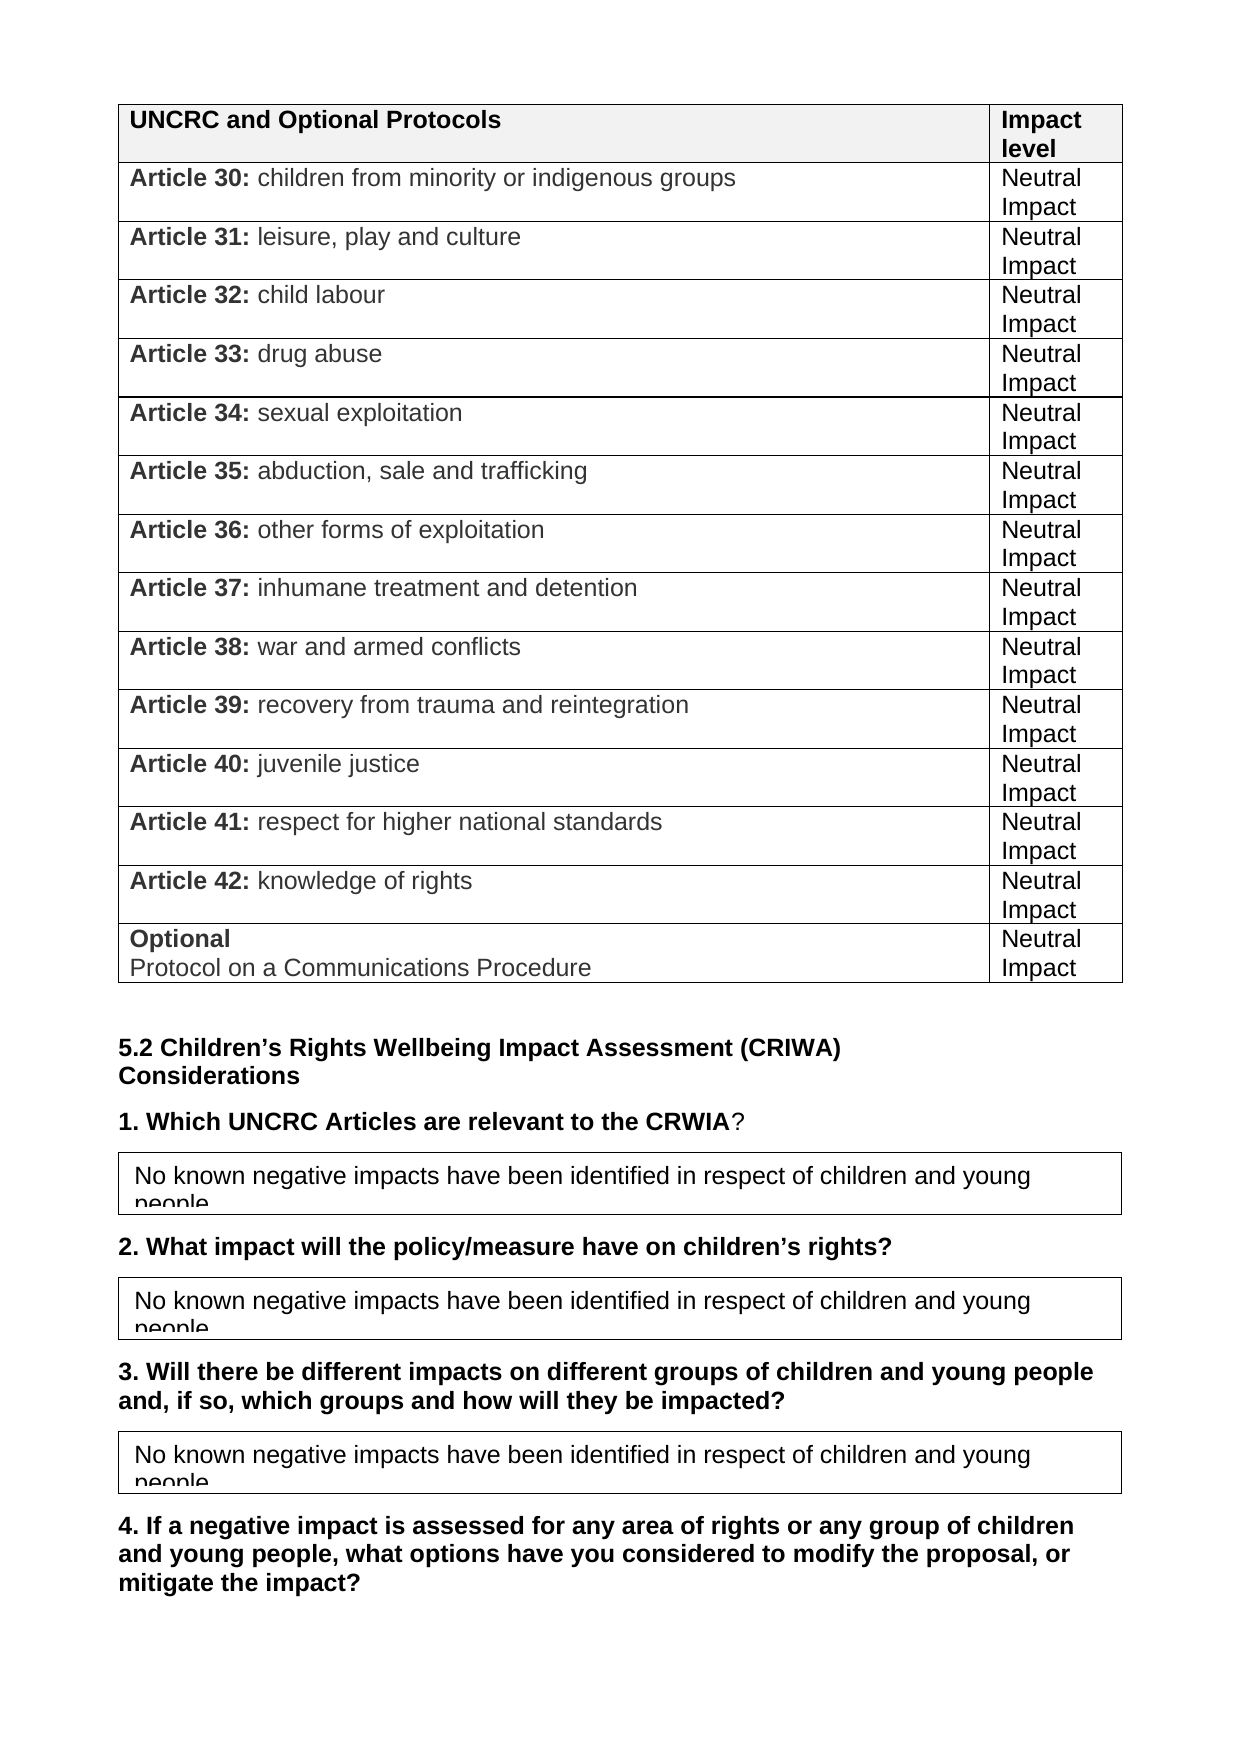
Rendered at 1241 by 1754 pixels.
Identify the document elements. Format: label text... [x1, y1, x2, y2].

table_cell Article 42: knowledge of rights [119, 866, 989, 923]
table_cell Neutral Impact [990, 456, 1122, 513]
table_cell Neutral Impact [990, 866, 1122, 923]
table_cell Article 35: abduction, sale and trafficking [119, 456, 989, 513]
table_cell Article 41: respect for higher national standards [119, 807, 989, 865]
table_cell Neutral Impact [990, 515, 1122, 572]
text 2. What impact will the policy/measure have on children’s rights? [118, 1232, 1122, 1261]
text No known negative impacts have been identified in respect of children and young people. [134, 1286, 1106, 1332]
table_cell Neutral Impact [990, 924, 1122, 982]
table_cell Article 32: child labour [119, 280, 989, 338]
text 1. Which UNCRC Articles are relevant to the CRWIA? [118, 1107, 1122, 1135]
text Considerations [118, 1061, 1122, 1090]
text No known negative impacts have been identified in respect of children and young people. [134, 1439, 1106, 1486]
table_cell Neutral Impact [990, 398, 1122, 455]
table_cell Article 40: juvenile justice [119, 749, 989, 806]
table_header UNCRC and Optional Protocols [119, 105, 989, 162]
table_cell Article 33: drug abuse [119, 339, 989, 396]
table_cell Article 30: children from minority or indigenous groups [119, 163, 989, 221]
table_cell Article 36: other forms of exploitation [119, 515, 989, 572]
table_header Impact level [990, 105, 1122, 162]
table_cell Neutral Impact [990, 339, 1122, 396]
table_cell Article 31: leisure, play and culture [119, 222, 989, 279]
table_cell Neutral Impact [990, 807, 1122, 865]
text 4. If a negative impact is assessed for any area of rights or any group of children and young people, what options have you considered to modify the proposal, or mitigate the impact? [118, 1511, 1122, 1597]
table_cell Neutral Impact [990, 573, 1122, 631]
table_cell Neutral Impact [990, 690, 1122, 748]
table_cell Neutral Impact [990, 222, 1122, 279]
text 3. Will there be different impacts on different groups of children and young people and, if so, which groups and how will they be impacted? [118, 1357, 1122, 1414]
table_cell Article 38: war and armed conflicts [119, 632, 989, 689]
table_cell Optional Protocol on a Communications Procedure [119, 924, 989, 982]
table_cell Neutral Impact [990, 163, 1122, 221]
table_cell Neutral Impact [990, 632, 1122, 689]
table_cell Neutral Impact [990, 280, 1122, 338]
subtitle 5.2 Children’s Rights Wellbeing Impact Assessment (CRIWA) [118, 1032, 1122, 1061]
text No known negative impacts have been identified in respect of children and young people. [134, 1161, 1106, 1207]
table_cell Neutral Impact [990, 749, 1122, 806]
table_cell Article 39: recovery from trauma and reintegration [119, 690, 989, 748]
table_cell Article 34: sexual exploitation [119, 398, 989, 455]
table_cell Article 37: inhumane treatment and detention [119, 573, 989, 631]
